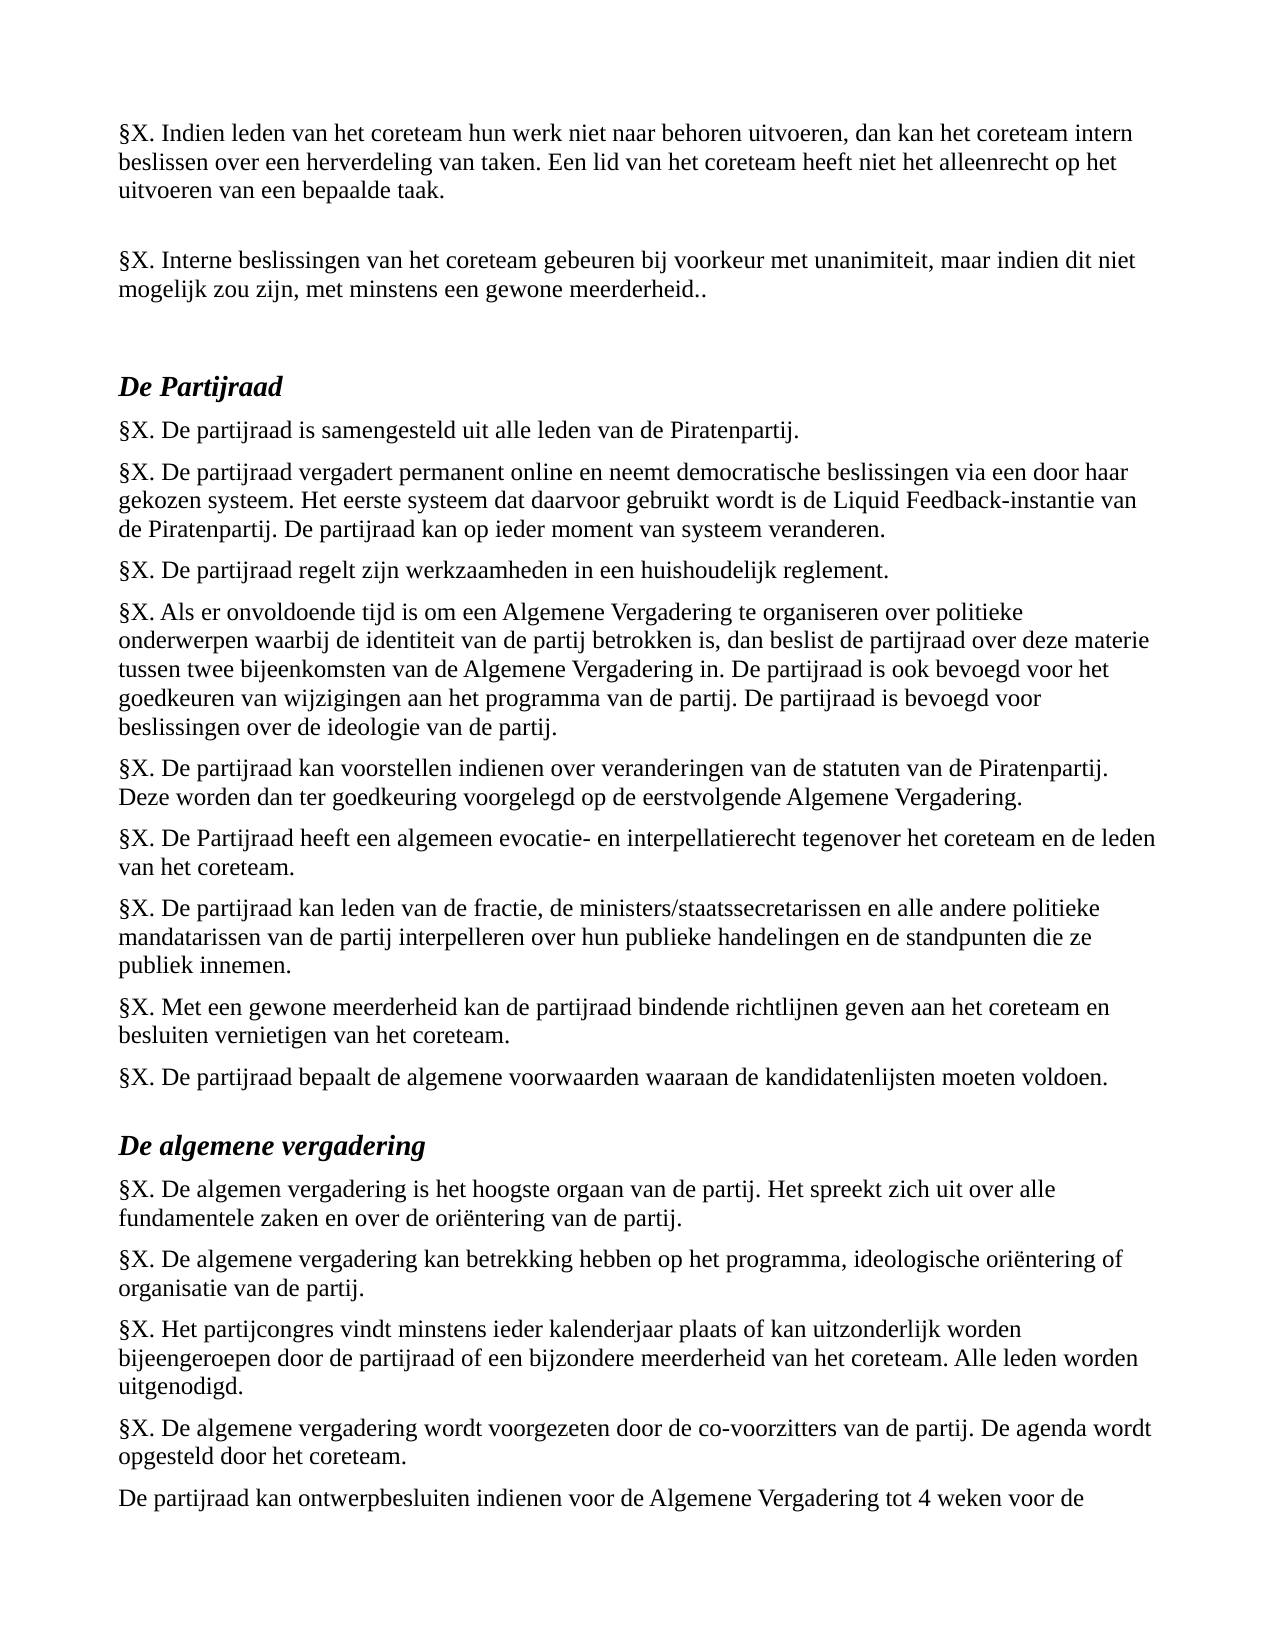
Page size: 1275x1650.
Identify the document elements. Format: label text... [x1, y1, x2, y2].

text §X. De partijraad is samengesteld uit alle leden van de Piratenpartij. [118, 415, 1157, 444]
text §X. De partijraad kan voorstellen indienen over veranderingen van de statuten van de Piratenpartij. Deze worden dan ter goedkeuring voorgelegd op de eerstvolgende Algemene Vergadering. [118, 753, 1157, 810]
text De partijraad kan ontwerpbesluiten indienen voor de Algemene Vergadering tot 4 weken voor de [118, 1483, 1157, 1511]
text §X. De algemen vergadering is het hoogste orgaan van de partij. Het spreekt zich uit over alle fundamentele zaken en over de oriëntering van de partij. [118, 1174, 1157, 1231]
text §X. De partijraad bepaalt de algemene voorwaarden waaraan de kandidatenlijsten moeten voldoen. [118, 1062, 1157, 1090]
text §X. Met een gewone meerderheid kan de partijraad bindende richtlijnen geven aan het coreteam en besluiten vernietigen van het coreteam. [118, 992, 1157, 1049]
text §X. Als er onvoldoende tijd is om een Algemene Vergadering te organiseren over politieke onderwerpen waarbij de identiteit van de partij betrokken is, dan beslist de partijraad over deze materie tussen twee bijeenkomsten van de Algemene Vergadering in. De partijraad is ook bevoegd voor het goedkeuren van wijzigingen aan het programma van de partij. De partijraad is bevoegd voor beslissingen over de ideologie van de partij. [118, 597, 1157, 740]
text §X. Indien leden van het coreteam hun werk niet naar behoren uitvoeren, dan kan het coreteam intern beslissen over een herverdeling van taken. Een lid van het coreteam heeft niet het alleenrecht op het uitvoeren van een bepaalde taak. [118, 118, 1157, 204]
text §X. Interne beslissingen van het coreteam gebeuren bij voorkeur met unanimiteit, maar indien dit niet mogelijk zou zijn, met minstens een gewone meerderheid.. [118, 246, 1157, 303]
text §X. De algemene vergadering kan betrekking hebben op het programma, ideologische oriëntering of organisatie van de partij. [118, 1244, 1157, 1301]
text §X. De Partijraad heeft een algemeen evocatie- en interpellatierecht tegenover het coreteam en de leden van het coreteam. [118, 823, 1157, 880]
subtitle De algemene vergadering [118, 1128, 1157, 1161]
subtitle De Partijraad [118, 369, 1157, 403]
text §X. De partijraad vergadert permanent online en neemt democratische beslissingen via een door haar gekozen systeem. Het eerste systeem dat daarvoor gebruikt wordt is de Liquid Feedback-instantie van de Piratenpartij. De partijraad kan op ieder moment van systeem veranderen. [118, 457, 1157, 543]
text §X. De algemene vergadering wordt voorgezeten door de co-voorzitters van de partij. De agenda wordt opgesteld door het coreteam. [118, 1413, 1157, 1470]
text §X. De partijraad kan leden van de fractie, de ministers/staatssecretarissen en alle andere politieke mandatarissen van de partij interpelleren over hun publieke handelingen en de standpunten die ze publiek innemen. [118, 893, 1157, 979]
text §X. De partijraad regelt zijn werkzaamheden in een huishoudelijk reglement. [118, 555, 1157, 584]
text §X. Het partijcongres vindt minstens ieder kalenderjaar plaats of kan uitzonderlijk worden bijeengeroepen door de partijraad of een bijzondere meerderheid van het coreteam. Alle leden worden uitgenodigd. [118, 1314, 1157, 1400]
